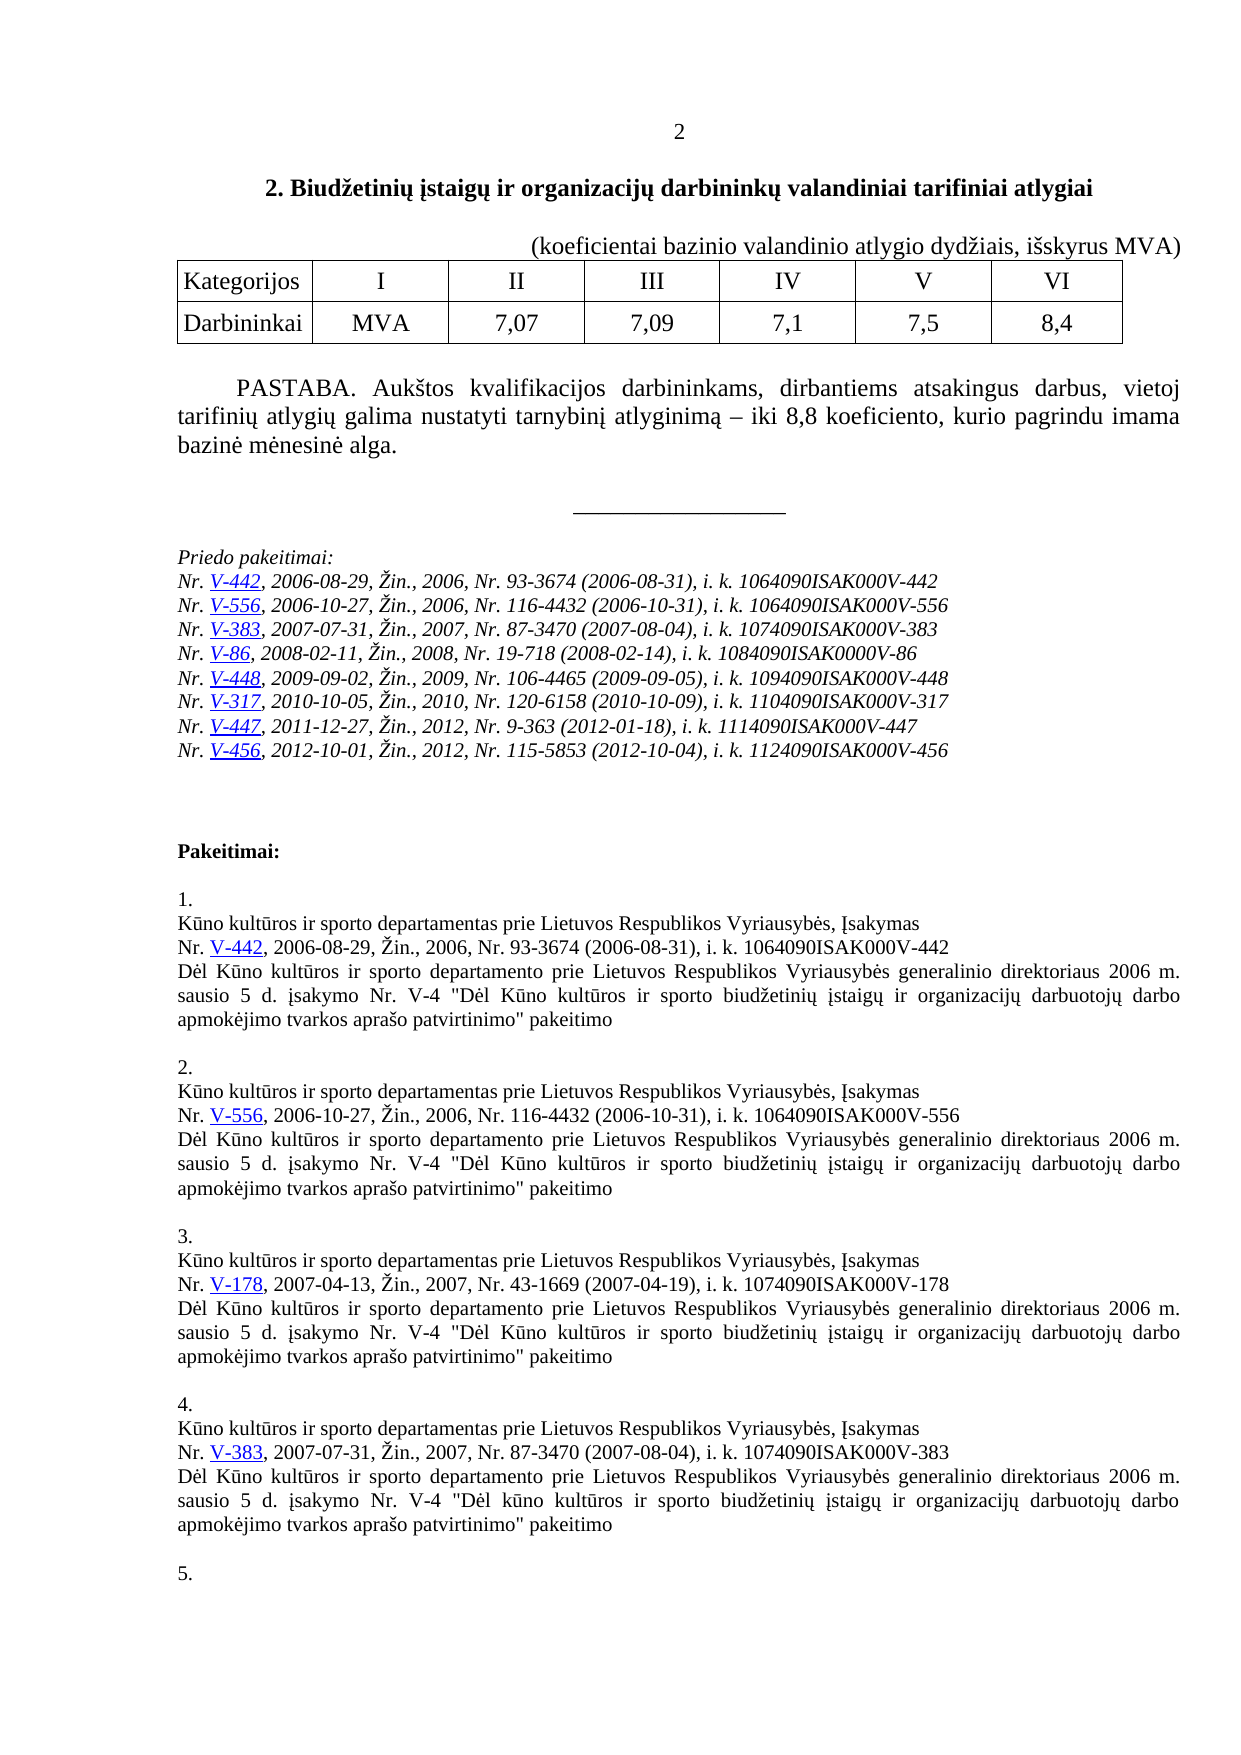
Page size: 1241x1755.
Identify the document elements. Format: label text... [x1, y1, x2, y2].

table_header Kategorijos [178, 261, 312, 301]
text Nr. V-447, 2011-12-27, Žin., 2012, Nr. 9-363 (2012-01-18), i. k. 1114090ISAK000V-447 [177, 713, 1181, 738]
text Nr. V-442, 2006-08-29, Žin., 2006, Nr. 93-3674 (2006-08-31), i. k. 1064090ISAK000V-442 [177, 935, 1181, 959]
text Dėl Kūno kultūros ir sporto departamento prie Lietuvos Respublikos Vyriausybės generalinio direktoriaus 2006 m. sausio 5 d. įsakymo Nr. V-4 "Dėl Kūno kultūros ir sporto biudžetinių įstaigų ir organizacijų darbuotojų darbo apmokėjimo tvarkos aprašo patvirtinimo" pakeitimo [177, 959, 1181, 1031]
text Kūno kultūros ir sporto departamentas prie Lietuvos Respublikos Vyriausybės, Įsakymas [177, 1248, 1181, 1272]
text Nr. V-456, 2012-10-01, Žin., 2012, Nr. 115-5853 (2012-10-04), i. k. 1124090ISAK000V-456 [177, 738, 1181, 762]
text Nr. V-86, 2008-02-11, Žin., 2008, Nr. 19-718 (2008-02-14), i. k. 1084090ISAK0000V-86 [177, 641, 1181, 665]
table_cell 7,09 [585, 302, 719, 343]
text Nr. V-317, 2010-10-05, Žin., 2010, Nr. 120-6158 (2010-10-09), i. k. 1104090ISAK000V-317 [177, 689, 1181, 713]
text (koeficientai bazinio valandinio atlygio dydžiais, išskyrus MVA) [177, 231, 1181, 259]
text Nr. V-556, 2006-10-27, Žin., 2006, Nr. 116-4432 (2006-10-31), i. k. 1064090ISAK000V-556 [177, 593, 1181, 617]
table_header I [313, 261, 448, 301]
text PASTABA. Aukštos kvalifikacijos darbininkams, dirbantiems atsakingus darbus, vietoj tarifinių atlygių galima nustatyti tarnybinį atlyginimą – iki 8,8 koeficiento, kurio pagrindu imama bazinė mėnesinė alga. [177, 373, 1181, 459]
text Kūno kultūros ir sporto departamentas prie Lietuvos Respublikos Vyriausybės, Įsakymas [177, 1079, 1181, 1103]
text Nr. V-383, 2007-07-31, Žin., 2007, Nr. 87-3470 (2007-08-04), i. k. 1074090ISAK000V-383 [177, 1440, 1181, 1464]
table_cell 7,07 [449, 302, 584, 343]
text Kūno kultūros ir sporto departamentas prie Lietuvos Respublikos Vyriausybės, Įsakymas [177, 1416, 1181, 1440]
text Dėl Kūno kultūros ir sporto departamento prie Lietuvos Respublikos Vyriausybės generalinio direktoriaus 2006 m. sausio 5 d. įsakymo Nr. V-4 "Dėl Kūno kultūros ir sporto biudžetinių įstaigų ir organizacijų darbuotojų darbo apmokėjimo tvarkos aprašo patvirtinimo" pakeitimo [177, 1296, 1181, 1368]
table_header V [856, 261, 991, 301]
text Nr. V-556, 2006-10-27, Žin., 2006, Nr. 116-4432 (2006-10-31), i. k. 1064090ISAK000V-556 [177, 1103, 1181, 1127]
table_cell MVA [313, 302, 448, 343]
text 4. [177, 1392, 1181, 1416]
text Kūno kultūros ir sporto departamentas prie Lietuvos Respublikos Vyriausybės, Įsakymas [177, 911, 1181, 935]
table_cell 8,4 [992, 302, 1122, 343]
table_header VI [992, 261, 1122, 301]
text Pakeitimai: [177, 838, 1181, 863]
table_cell 7,5 [856, 302, 991, 343]
text Priedo pakeitimai: [177, 545, 1181, 569]
text Nr. V-383, 2007-07-31, Žin., 2007, Nr. 87-3470 (2007-08-04), i. k. 1074090ISAK000V-383 [177, 617, 1181, 641]
table_header III [585, 261, 719, 301]
text 3. [177, 1223, 1181, 1248]
table_cell Darbininkai [178, 302, 312, 343]
text _________________ [177, 488, 1181, 516]
text Nr. V-178, 2007-04-13, Žin., 2007, Nr. 43-1669 (2007-04-19), i. k. 1074090ISAK000V-178 [177, 1272, 1181, 1296]
table_header II [449, 261, 584, 301]
text 2. Biudžetinių įstaigų ir organizacijų darbininkų valandiniai tarifiniai atlygiai [177, 173, 1181, 202]
table_cell 7,1 [720, 302, 855, 343]
text Dėl Kūno kultūros ir sporto departamento prie Lietuvos Respublikos Vyriausybės generalinio direktoriaus 2006 m. sausio 5 d. įsakymo Nr. V-4 "Dėl kūno kultūros ir sporto biudžetinių įstaigų ir organizacijų darbuotojų darbo apmokėjimo tvarkos aprašo patvirtinimo" pakeitimo [177, 1464, 1181, 1536]
text Dėl Kūno kultūros ir sporto departamento prie Lietuvos Respublikos Vyriausybės generalinio direktoriaus 2006 m. sausio 5 d. įsakymo Nr. V-4 "Dėl Kūno kultūros ir sporto biudžetinių įstaigų ir organizacijų darbuotojų darbo apmokėjimo tvarkos aprašo patvirtinimo" pakeitimo [177, 1127, 1181, 1199]
text Nr. V-442, 2006-08-29, Žin., 2006, Nr. 93-3674 (2006-08-31), i. k. 1064090ISAK000V-442 [177, 569, 1181, 593]
text 1. [177, 887, 1181, 911]
text 2. [177, 1055, 1181, 1079]
text Nr. V-448, 2009-09-02, Žin., 2009, Nr. 106-4465 (2009-09-05), i. k. 1094090ISAK000V-448 [177, 665, 1181, 689]
text 5. [177, 1560, 1181, 1584]
table_header IV [720, 261, 855, 301]
